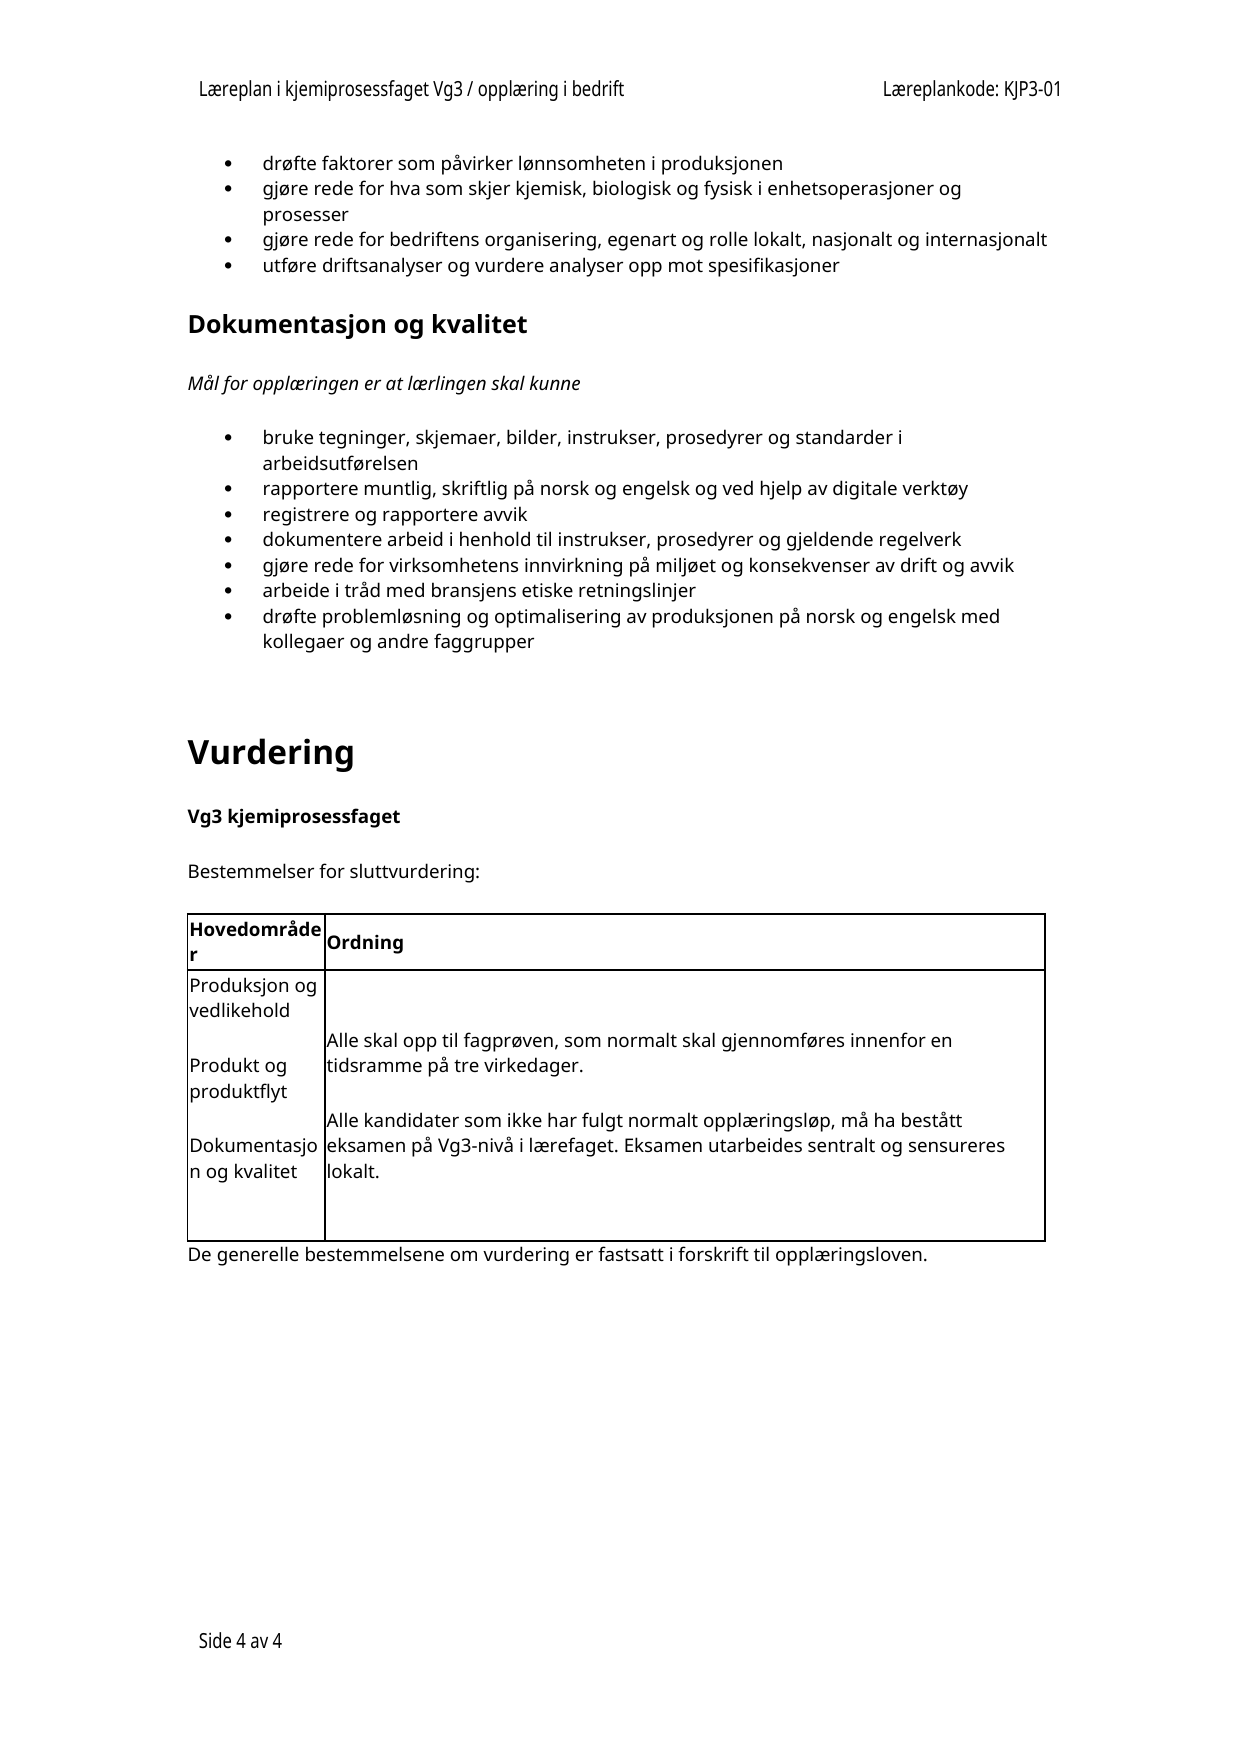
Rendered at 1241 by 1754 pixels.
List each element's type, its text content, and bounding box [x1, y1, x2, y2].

list gjøre rede for hva som skjer kjemisk, biologisk og fysisk i enhetsoperasjoner og prosesser [225, 176, 263, 227]
subtitle Vurdering [187, 683, 1053, 774]
text De generelle bestemmelsene om vurdering er fastsatt i forskrift til opplæringsloven. [928, 1242, 1053, 1267]
list dokumentere arbeid i henhold til instrukser, prosedyrer og gjeldende regelverk [962, 527, 1053, 552]
table_header Ordning [326, 915, 1044, 969]
text Mål for opplæringen er at lærlingen skal kunne [588, 370, 1053, 396]
list rapportere muntlig, skriftlig på norsk og engelsk og ved hjelp av digitale verktøy [973, 476, 1053, 501]
list drøfte problemløsning og optimalisering av produksjonen på norsk og engelsk med kollegaer og andre faggrupper [539, 603, 1053, 654]
list gjøre rede for hva som skjer kjemisk, biologisk og fysisk i enhetsoperasjoner og prosesser [349, 176, 1053, 227]
text Vg3 kjemiprosessfaget [187, 803, 1053, 829]
text Bestemmelser for sluttvurdering: [485, 858, 1053, 884]
subtitle Dokumentasjon og kvalitet [528, 307, 1053, 341]
list drøfte faktorer som påvirker lønnsomheten i produksjonen [783, 150, 1053, 176]
list bruke tegninger, skjemaer, bilder, instrukser, prosedyrer og standarder i arbeidsutførelsen [225, 425, 263, 476]
list bruke tegninger, skjemaer, bilder, instrukser, prosedyrer og standarder i arbeidsutførelsen [419, 425, 1053, 476]
list arbeide i tråd med bransjens etiske retningslinjer [696, 578, 1053, 603]
list registrere og rapportere avvik [528, 501, 1053, 527]
list utføre driftsanalyser og vurdere analyser opp mot spesifikasjoner [840, 252, 1053, 278]
list registrere og rapportere avvik [225, 501, 263, 527]
table_cell Alle skal opp til fagprøven, som normalt skal gjennomføres innenfor en tidsramme på tre virkedager. Alle kandidater som ikke har fulgt normalt opplæringsløp, må ha bestått eksamen på Vg3-nivå i lærefaget. Eksamen utarbeides sentralt og sensureres lokalt. [326, 971, 1044, 1240]
